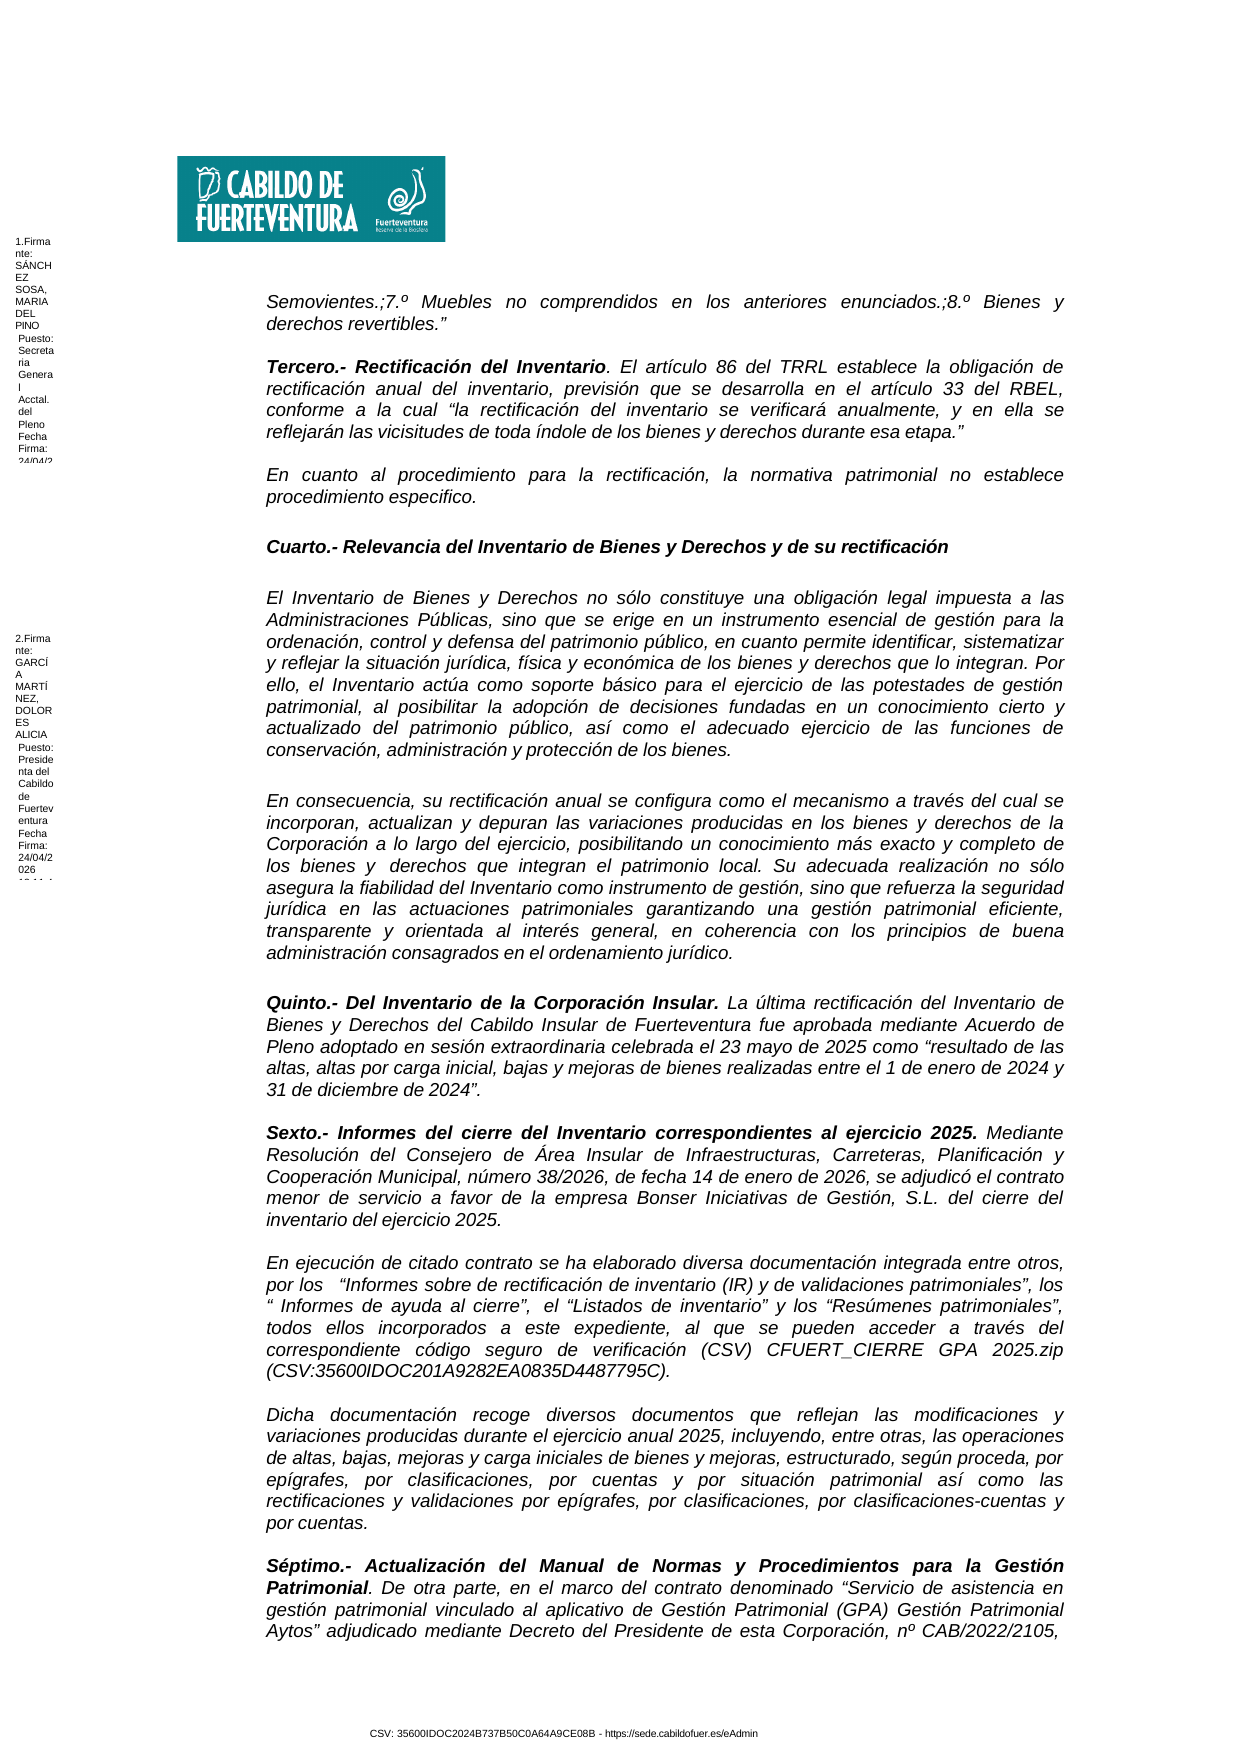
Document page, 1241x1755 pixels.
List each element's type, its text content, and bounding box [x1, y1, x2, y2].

text Puesto: Presidenta del Cabildo de Fuerteventura Fecha Firma: 24/04/2026 13:11:41 [18, 741, 54, 879]
subtitle Cuarto.- Relevancia del Inventario de Bienes y Derechos y de su rectificación [266, 536, 1136, 558]
text Dicha documentación recoge diversos documentos que reflejan las modificaciones y variaciones producidas durante el ejercicio anual 2025, incluyendo, entre otras, las operaciones de altas, bajas, mejoras y carga iniciales de bienes y mejoras, estructurado, según proceda, por epígrafes, por clasificaciones, por cuentas y por situación patrimonial así como las rectificaciones y validaciones por epígrafes, por clasificaciones, por clasificaciones-cuentas y por cuentas. [266, 1403, 1064, 1533]
text 2.Firmante: GARCÍA MARTÍNEZ, DOLORES ALICIA [15, 633, 54, 741]
text En ejecución de citado contrato se ha elaborado diversa documentación integrada entre otros, por los “Informes sobre de rectificación de inventario (IR) y de validaciones patrimoniales”, los “ Informes de ayuda al cierre”, el “Listados de inventario” y los “Resúmenes patrimoniales”, todos ellos incorporados a este expediente, al que se pueden acceder a través del correspondiente código seguro de verificación (CSV) CFUERT_CIERRE GPA 2025.zip (CSV:35600IDOC201A9282EA0835D4487795C). [266, 1252, 1064, 1382]
text Tercero.- Rectificación del Inventario. El artículo 86 del TRRL establece la obligación de rectificación anual del inventario, previsión que se desarrolla en el artículo 33 del RBEL, conforme a la cual “la rectificación del inventario se verificará anualmente, y en ella se reflejarán las vicisitudes de toda índole de los bienes y derechos durante esa etapa.” [266, 356, 1064, 442]
text Sexto.- Informes del cierre del Inventario correspondientes al ejercicio 2025. Mediante Resolución del Consejero de Área Insular de Infraestructuras, Carreteras, Planificación y Cooperación Municipal, número 38/2026, de fecha 14 de enero de 2026, se adjudicó el contrato menor de servicio a favor de la empresa Bonser Iniciativas de Gestión, S.L. del cierre del inventario del ejercicio 2025. [266, 1122, 1064, 1230]
text Quinto.- Del Inventario de la Corporación Insular. La última rectificación del Inventario de Bienes y Derechos del Cabildo Insular de Fuerteventura fue aprobada mediante Acuerdo de Pleno adoptado en sesión extraordinaria celebrada el 23 mayo de 2025 como “resultado de las altas, altas por carga inicial, bajas y mejoras de bienes realizadas entre el 1 de enero de 2024 y 31 de diciembre de 2024”. [266, 992, 1064, 1100]
text 1.Firmante: SÁNCHEZ SOSA,MARIA DEL PINO [15, 236, 54, 332]
text En consecuencia, su rectificación anual se configura como el mecanismo a través del cual se incorporan, actualizan y depuran las variaciones producidas en los bienes y derechos de la Corporación a lo largo del ejercicio, posibilitando un conocimiento más exacto y completo de los bienes y derechos que integran el patrimonio local. Su adecuada realización no sólo asegura la fiabilidad del Inventario como instrumento de gestión, sino que refuerza la seguridad jurídica en las actuaciones patrimoniales garantizando una gestión patrimonial eficiente, transparente y orientada al interés general, en coherencia con los principios de buena administración consagrados en el ordenamiento jurídico. [266, 790, 1064, 963]
text Semovientes.;7.º Muebles no comprendidos en los anteriores enunciados.;8.º Bienes y derechos revertibles.” [266, 291, 1064, 334]
text En cuanto al procedimiento para la rectificación, la normativa patrimonial no establece procedimiento especifico. [266, 464, 1064, 507]
text Puesto: Secretaria General Acctal. del Pleno Fecha Firma: 24/04/2026 12:48:12 [18, 332, 54, 463]
text Séptimo.- Actualización del Manual de Normas y Procedimientos para la Gestión Patrimonial. De otra parte, en el marco del contrato denominado “Servicio de asistencia en gestión patrimonial vinculado al aplicativo de Gestión Patrimonial (GPA) Gestión Patrimonial Aytos” adjudicado mediante Decreto del Presidente de esta Corporación, nº CAB/2022/2105, [266, 1555, 1064, 1642]
text El Inventario de Bienes y Derechos no sólo constituye una obligación legal impuesta a las Administraciones Públicas, sino que se erige en un instrumento esencial de gestión para la ordenación, control y defensa del patrimonio público, en cuanto permite identificar, sistematizar y reflejar la situación jurídica, física y económica de los bienes y derechos que lo integran. Por ello, el Inventario actúa como soporte básico para el ejercicio de las potestades de gestión patrimonial, al posibilitar la adopción de decisiones fundadas en un conocimiento cierto y actualizado del patrimonio público, así como el adecuado ejercicio de las funciones de conservación, administración y protección de los bienes. [266, 587, 1064, 761]
